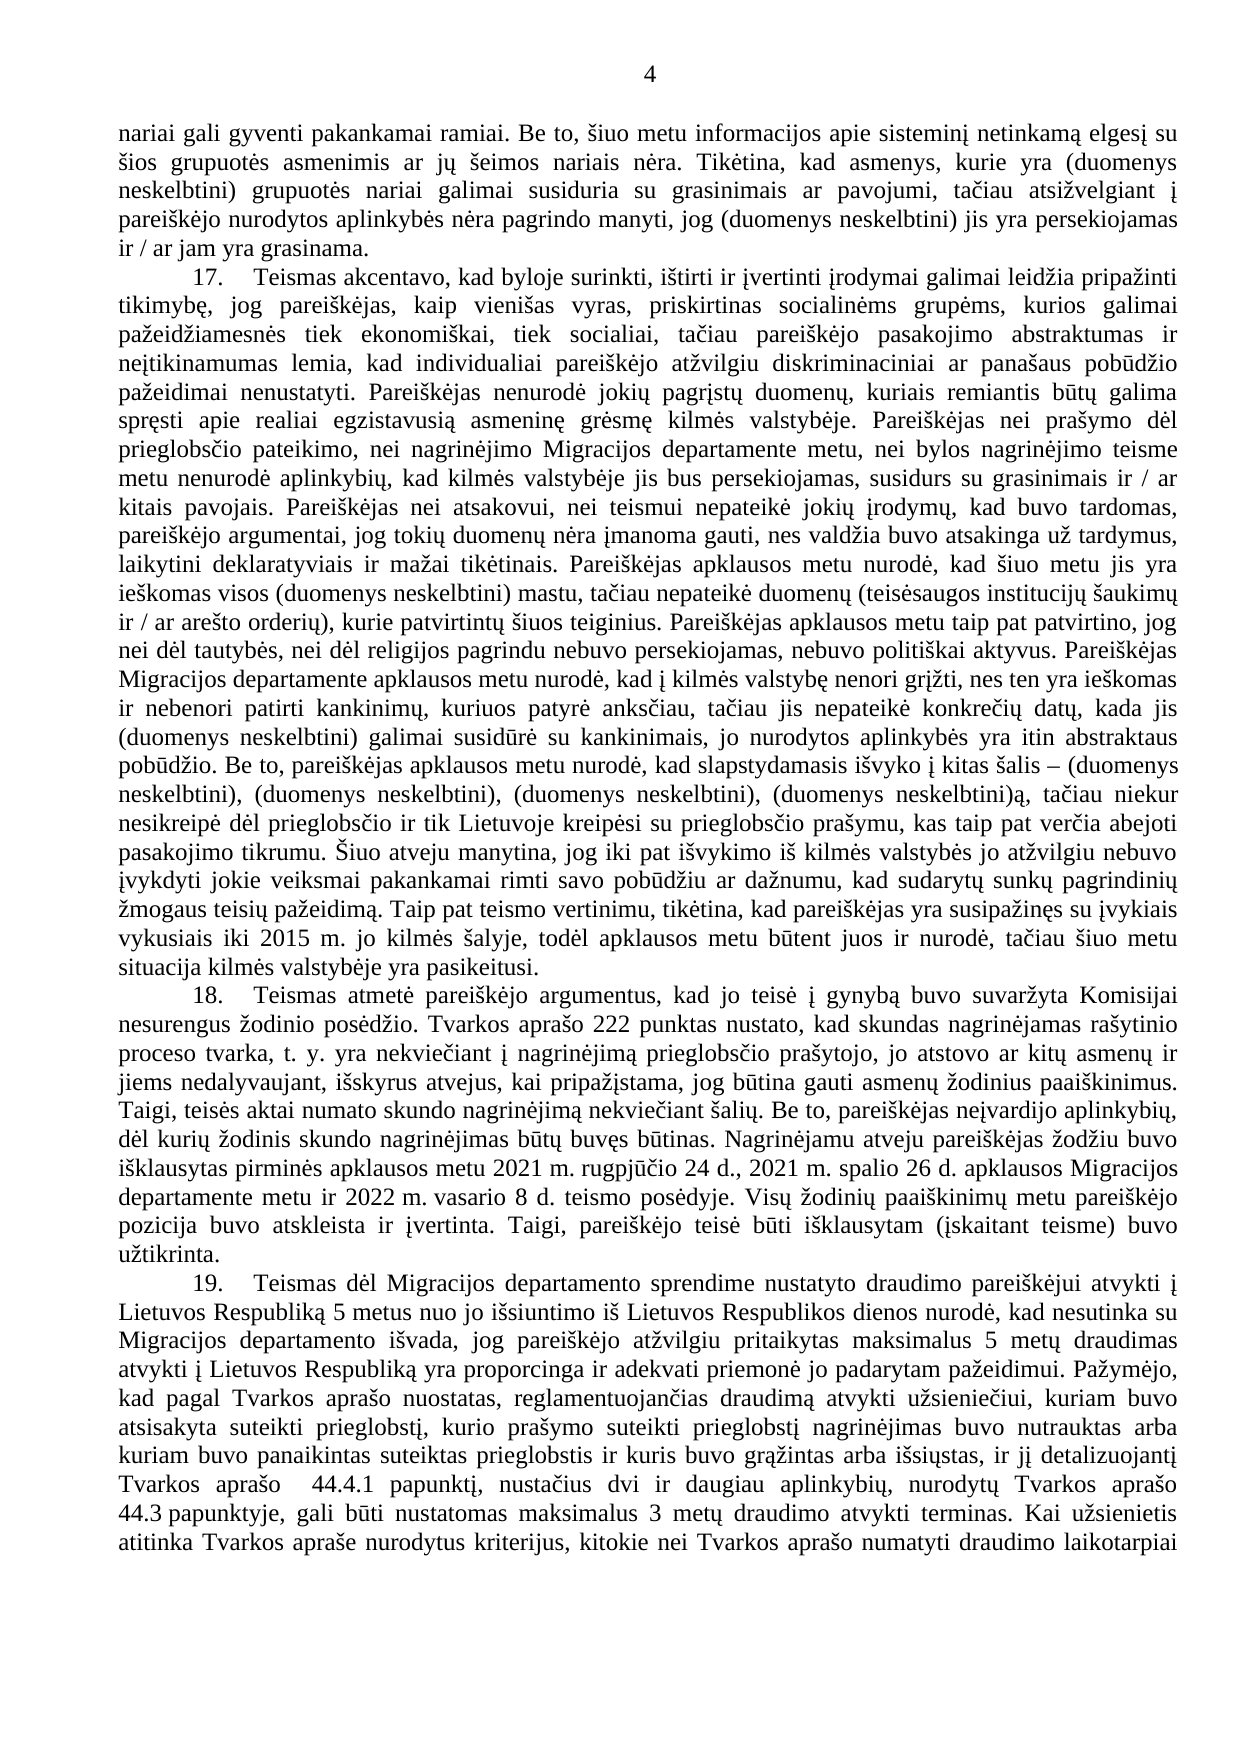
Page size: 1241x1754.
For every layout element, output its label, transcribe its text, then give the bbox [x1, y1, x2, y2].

text 18. Teismas atmetė pareiškėjo argumentus, kad jo teisė į gynybą buvo suvaržyta Komisijai nesurengus žodinio posėdžio. Tvarkos aprašo 222 punktas nustato, kad skundas nagrinėjamas rašytinio proceso tvarka, t. y. yra nekviečiant į nagrinėjimą prieglobsčio prašytojo, jo atstovo ar kitų asmenų ir jiems nedalyvaujant, išskyrus atvejus, kai pripažįstama, jog būtina gauti asmenų žodinius paaiškinimus. Taigi, teisės aktai numato skundo nagrinėjimą nekviečiant šalių. Be to, pareiškėjas neįvardijo aplinkybių, dėl kurių žodinis skundo nagrinėjimas būtų buvęs būtinas. Nagrinėjamu atveju pareiškėjas žodžiu buvo išklausytas pirminės apklausos metu 2021 m. rugpjūčio 24 d., 2021 m. spalio 26 d. apklausos Migracijos departamente metu ir 2022 m. vasario 8 d. teismo posėdyje. Visų žodinių paaiškinimų metu pareiškėjo pozicija buvo atskleista ir įvertinta. Taigi, pareiškėjo teisė būti išklausytam (įskaitant teisme) buvo užtikrinta. [118, 981, 1179, 1268]
text nariai gali gyventi pakankamai ramiai. Be to, šiuo metu informacijos apie sisteminį netinkamą elgesį su šios grupuotės asmenimis ar jų šeimos nariais nėra. Tikėtina, kad asmenys, kurie yra (duomenys neskelbtini) grupuotės nariai galimai susiduria su grasinimais ar pavojumi, tačiau atsižvelgiant į pareiškėjo nurodytos aplinkybės nėra pagrindo manyti, jog (duomenys neskelbtini) jis yra persekiojamas ir / ar jam yra grasinama. [118, 118, 1179, 262]
text 17. Teismas akcentavo, kad byloje surinkti, ištirti ir įvertinti įrodymai galimai leidžia pripažinti tikimybę, jog pareiškėjas, kaip vienišas vyras, priskirtinas socialinėms grupėms, kurios galimai pažeidžiamesnės tiek ekonomiškai, tiek socialiai, tačiau pareiškėjo pasakojimo abstraktumas ir neįtikinamumas lemia, kad individualiai pareiškėjo atžvilgiu diskriminaciniai ar panašaus pobūdžio pažeidimai nenustatyti. Pareiškėjas nenurodė jokių pagrįstų duomenų, kuriais remiantis būtų galima spręsti apie realiai egzistavusią asmeninę grėsmę kilmės valstybėje. Pareiškėjas nei prašymo dėl prieglobsčio pateikimo, nei nagrinėjimo Migracijos departamente metu, nei bylos nagrinėjimo teisme metu nenurodė aplinkybių, kad kilmės valstybėje jis bus persekiojamas, susidurs su grasinimais ir / ar kitais pavojais. Pareiškėjas nei atsakovui, nei teismui nepateikė jokių įrodymų, kad buvo tardomas, pareiškėjo argumentai, jog tokių duomenų nėra įmanoma gauti, nes valdžia buvo atsakinga už tardymus, laikytini deklaratyviais ir mažai tikėtinais. Pareiškėjas apklausos metu nurodė, kad šiuo metu jis yra ieškomas visos (duomenys neskelbtini) mastu, tačiau nepateikė duomenų (teisėsaugos institucijų šaukimų ir / ar arešto orderių), kurie patvirtintų šiuos teiginius. Pareiškėjas apklausos metu taip pat patvirtino, jog nei dėl tautybės, nei dėl religijos pagrindu nebuvo persekiojamas, nebuvo politiškai aktyvus. Pareiškėjas Migracijos departamente apklausos metu nurodė, kad į kilmės valstybę nenori grįžti, nes ten yra ieškomas ir nebenori patirti kankinimų, kuriuos patyrė anksčiau, tačiau jis nepateikė konkrečių datų, kada jis (duomenys neskelbtini) galimai susidūrė su kankinimais, jo nurodytos aplinkybės yra itin abstraktaus pobūdžio. Be to, pareiškėjas apklausos metu nurodė, kad slapstydamasis išvyko į kitas šalis – (duomenys neskelbtini), (duomenys neskelbtini), (duomenys neskelbtini), (duomenys neskelbtini)ą, tačiau niekur nesikreipė dėl prieglobsčio ir tik Lietuvoje kreipėsi su prieglobsčio prašymu, kas taip pat verčia abejoti pasakojimo tikrumu. Šiuo atveju manytina, jog iki pat išvykimo iš kilmės valstybės jo atžvilgiu nebuvo įvykdyti jokie veiksmai pakankamai rimti savo pobūdžiu ar dažnumu, kad sudarytų sunkų pagrindinių žmogaus teisių pažeidimą. Taip pat teismo vertinimu, tikėtina, kad pareiškėjas yra susipažinęs su įvykiais vykusiais iki 2015 m. jo kilmės šalyje, todėl apklausos metu būtent juos ir nurodė, tačiau šiuo metu situacija kilmės valstybėje yra pasikeitusi. [118, 262, 1179, 981]
text 19. Teismas dėl Migracijos departamento sprendime nustatyto draudimo pareiškėjui atvykti į Lietuvos Respubliką 5 metus nuo jo išsiuntimo iš Lietuvos Respublikos dienos nurodė, kad nesutinka su Migracijos departamento išvada, jog pareiškėjo atžvilgiu pritaikytas maksimalus 5 metų draudimas atvykti į Lietuvos Respubliką yra proporcinga ir adekvati priemonė jo padarytam pažeidimui. Pažymėjo, kad pagal Tvarkos aprašo nuostatas, reglamentuojančias draudimą atvykti užsieniečiui, kuriam buvo atsisakyta suteikti prieglobstį, kurio prašymo suteikti prieglobstį nagrinėjimas buvo nutrauktas arba kuriam buvo panaikintas suteiktas prieglobstis ir kuris buvo grąžintas arba išsiųstas, ir jį detalizuojantį Tvarkos aprašo 44.4.1 papunktį, nustačius dvi ir daugiau aplinkybių, nurodytų Tvarkos aprašo 44.3 papunktyje, gali būti nustatomas maksimalus 3 metų draudimo atvykti terminas. Kai užsienietis atitinka Tvarkos apraše nurodytus kriterijus, kitokie nei Tvarkos aprašo numatyti draudimo laikotarpiai [118, 1268, 1179, 1556]
